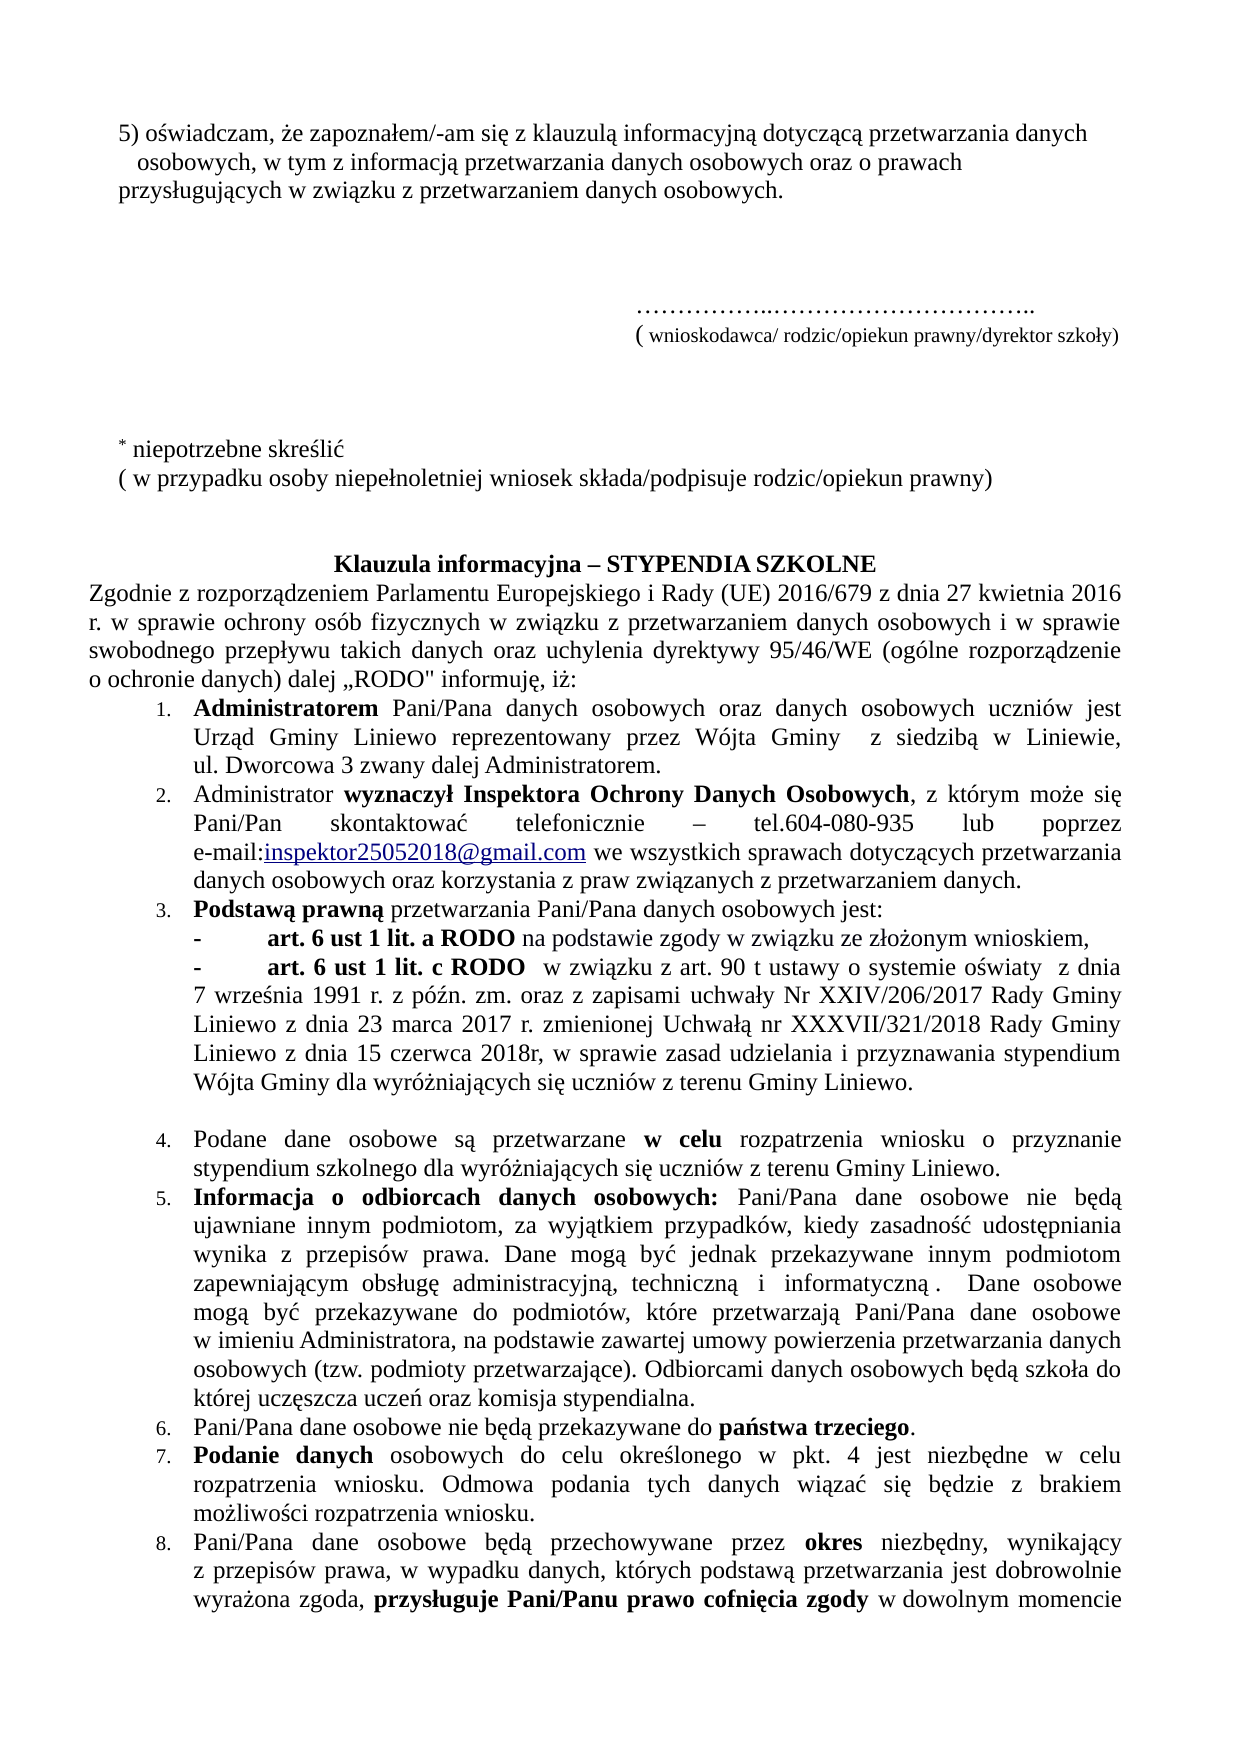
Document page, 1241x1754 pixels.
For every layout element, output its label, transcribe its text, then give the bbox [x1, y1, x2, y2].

text - art. 6 ust 1 lit. a RODO na podstawie zgody w związku ze złożonym wnioskiem, [193, 923, 1122, 952]
text ( w przypadku osoby niepełnoletniej wniosek składa/podpisuje rodzic/opiekun prawny) [118, 463, 1122, 492]
subtitle Zgodnie z rozporządzeniem Parlamentu Europejskiego i Rady (UE) 2016/679 z dnia 27 kwietnia 2016 r. w sprawie ochrony osób fizycznych w związku z przetwarzaniem danych osobowych i w sprawie swobodnego przepływu takich danych oraz uchylenia dyrektywy 95/46/WE (ogólne rozporządzenie o ochronie danych) dalej „RODO" informuję, iż: [88, 578, 1122, 693]
list Podane dane osobowe są przetwarzane w celu rozpatrzenia wniosku o przyznanie stypendium szkolnego dla wyróżniających się uczniów z terenu Gminy Liniewo. [156, 1124, 1122, 1182]
text 5) oświadczam, że zapoznałem/-am się z klauzulą informacyjną dotyczącą przetwarzania danych [118, 118, 1122, 147]
list Podanie danych osobowych do celu określonego w pkt. 4 jest niezbędne w celu rozpatrzenia wniosku. Odmowa podania tych danych wiązać się będzie z brakiem możliwości rozpatrzenia wniosku. [156, 1441, 1122, 1527]
list Podstawą prawną przetwarzania Pani/Pana danych osobowych jest: [156, 894, 1122, 923]
list Pani/Pana dane osobowe będą przechowywane przez okres niezbędny, wynikający z przepisów prawa, w wypadku danych, których podstawą przetwarzania jest dobrowolnie wyrażona zgoda, przysługuje Pani/Panu prawo cofnięcia zgody w dowolnym momencie [156, 1527, 1122, 1613]
list Informacja o odbiorcach danych osobowych: Pani/Pana dane osobowe nie będą ujawniane innym podmiotom, za wyjątkiem przypadków, kiedy zasadność udostępniania wynika z przepisów prawa. Dane mogą być jednak przekazywane innym podmiotom zapewniającym obsługę administracyjną, techniczną i informatyczną . Dane osobowe mogą być przekazywane do podmiotów, które przetwarzają Pani/Pana dane osobowe w imieniu Administratora, na podstawie zawartej umowy powierzenia przetwarzania danych osobowych (tzw. podmioty przetwarzające). Odbiorcami danych osobowych będą szkoła do której uczęszcza uczeń oraz komisja stypendialna. [156, 1182, 1122, 1412]
subtitle Klauzula informacyjna – STYPENDIA SZKOLNE [88, 549, 1122, 578]
list Administrator wyznaczył Inspektora Ochrony Danych Osobowych, z którym może się Pani/Pan skontaktować telefonicznie – tel.604-080-935 lub poprzez e-mail:inspektor25052018@gmail.com we wszystkich sprawach dotyczących przetwarzania danych osobowych oraz korzystania z praw związanych z przetwarzaniem danych. [156, 779, 1122, 894]
list Pani/Pana dane osobowe nie będą przekazywane do państwa trzeciego. [156, 1412, 1122, 1441]
text ……………..………………………….. [118, 291, 1122, 319]
text * niepotrzebne skreślić [118, 434, 1122, 463]
text osobowych, w tym z informacją przetwarzania danych osobowych oraz o prawach przysługujących w związku z przetwarzaniem danych osobowych. [118, 147, 1122, 204]
list Administratorem Pani/Pana danych osobowych oraz danych osobowych uczniów jest Urząd Gminy Liniewo reprezentowany przez Wójta Gminy z siedzibą w Liniewie, ul. Dworcowa 3 zwany dalej Administratorem. [156, 693, 1122, 779]
text ( wnioskodawca/ rodzic/opiekun prawny/dyrektor szkoły) [118, 319, 1122, 348]
text - art. 6 ust 1 lit. c RODO w związku z art. 90 t ustawy o systemie oświaty z dnia 7 września 1991 r. z późn. zm. oraz z zapisami uchwały Nr XXIV/206/2017 Rady Gminy Liniewo z dnia 23 marca 2017 r. zmienionej Uchwałą nr XXXVII/321/2018 Rady Gminy Liniewo z dnia 15 czerwca 2018r, w sprawie zasad udzielania i przyznawania stypendium Wójta Gminy dla wyróżniających się uczniów z terenu Gminy Liniewo. [193, 952, 1122, 1096]
